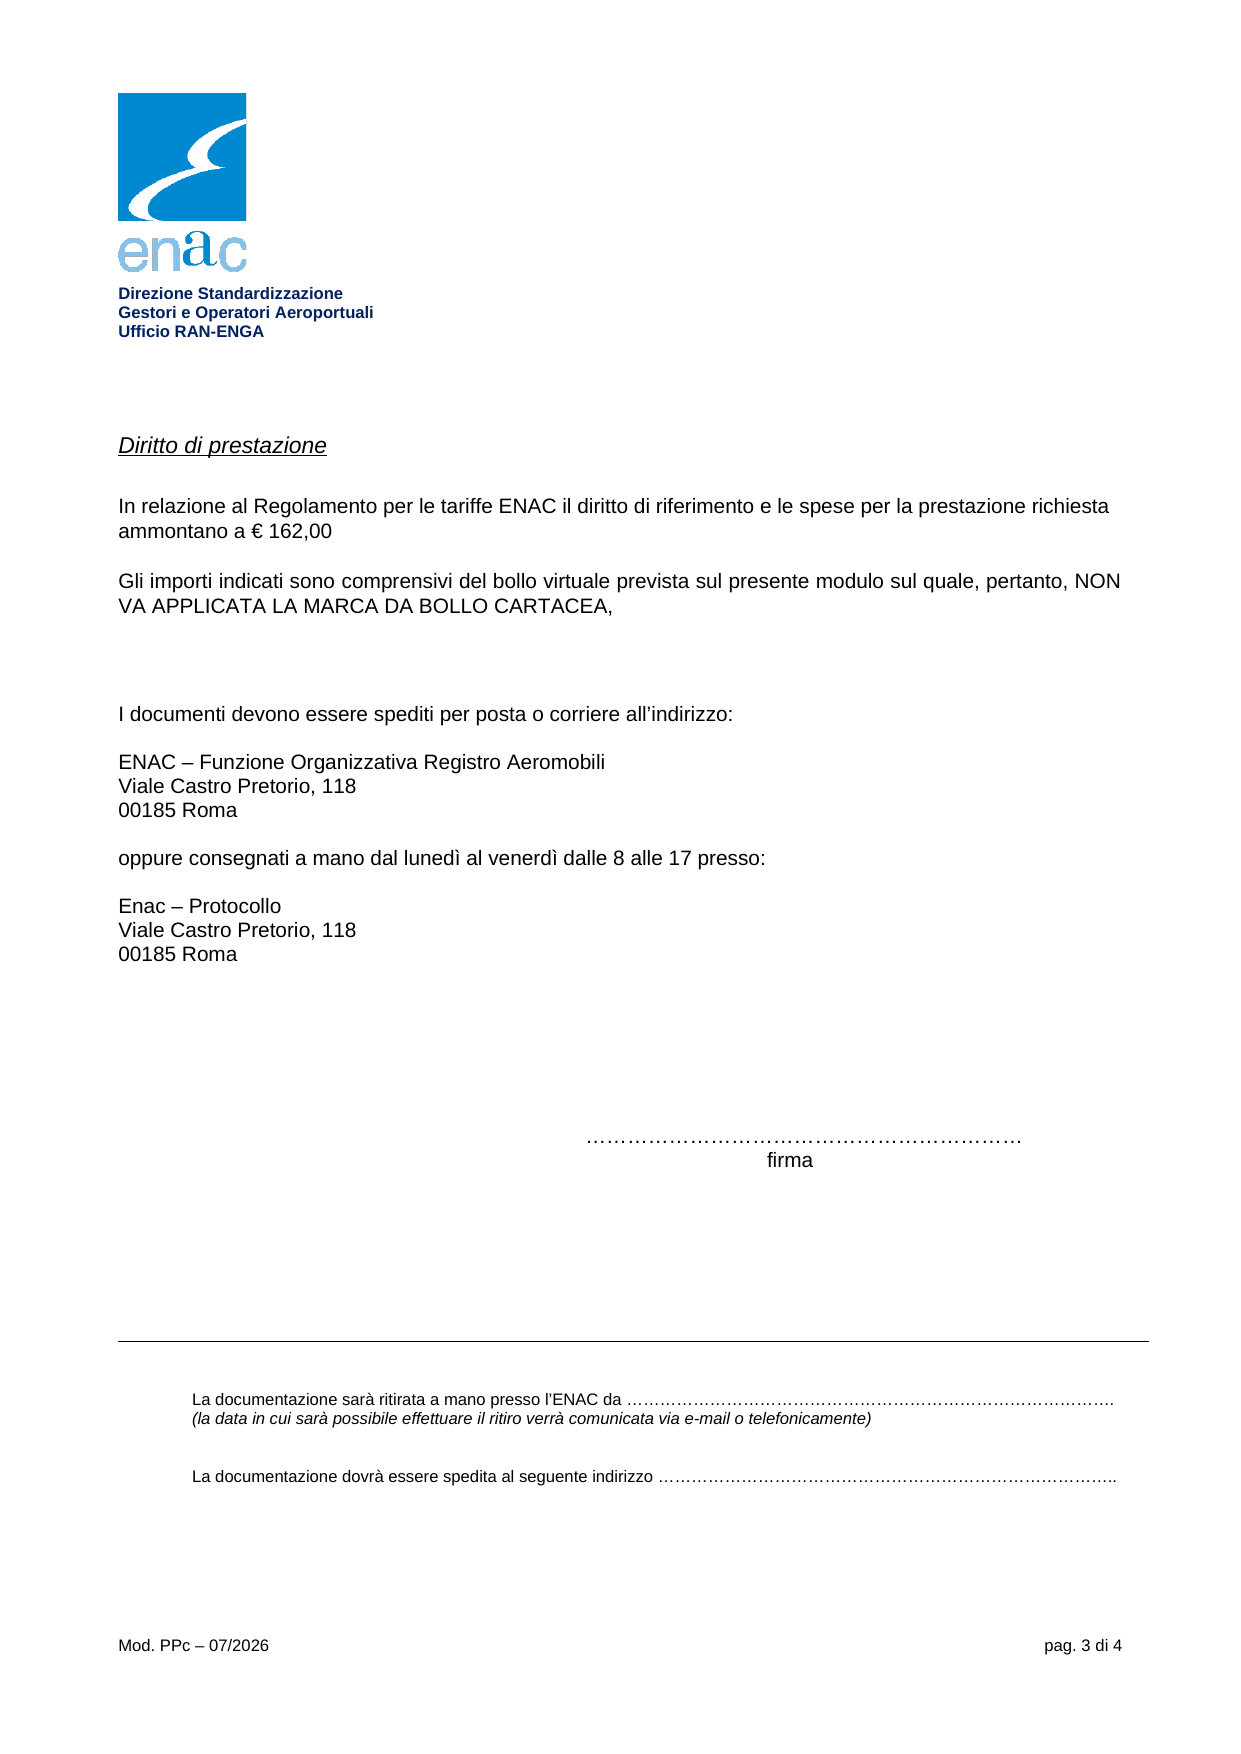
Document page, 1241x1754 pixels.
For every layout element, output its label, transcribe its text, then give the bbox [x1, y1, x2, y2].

text (la data in cui sarà possibile effettuare il ritiro verrà comunicata via e-mail o telefonicamente) [118, 1409, 1122, 1428]
text Viale Castro Pretorio, 118 [118, 774, 1122, 798]
text oppure consegnati a mano dal lunedì al venerdì dalle 8 alle 17 presso: [118, 846, 1122, 870]
text 00185 Roma [118, 942, 1122, 966]
text ENAC – Funzione Organizzativa Registro Aeromobili [118, 750, 1122, 774]
text 00185 Roma [118, 798, 1122, 822]
text Viale Castro Pretorio, 118 [118, 918, 1122, 942]
text I documenti devono essere spediti per posta o corriere all’indirizzo: [118, 702, 1122, 726]
text Ufficio RAN-ENGA [118, 322, 1149, 341]
text In relazione al Regolamento per le tariffe ENAC il diritto di riferimento e le spese per la prestazione richiesta ammontano a € 162,00 [118, 493, 1122, 543]
text ……………………………………………………… [118, 1124, 1122, 1148]
text La documentazione sarà ritirata a mano presso l’ENAC da ……………………………………………………………………………. [118, 1390, 1122, 1409]
text La documentazione dovrà essere spedita al seguente indirizzo ……………………………………………………………………….. [118, 1466, 1122, 1486]
text Direzione Standardizzazione [118, 284, 1122, 303]
text Enac – Protocollo [118, 894, 1122, 918]
text Gli importi indicati sono comprensivi del bollo virtuale prevista sul presente modulo sul quale, pertanto, NON VA APPLICATA LA MARCA DA BOLLO CARTACEA, [118, 568, 1122, 618]
text Gestori e Operatori Aeroportuali [118, 303, 1122, 322]
text firma [118, 1148, 1122, 1172]
text Diritto di prestazione [118, 432, 1122, 458]
